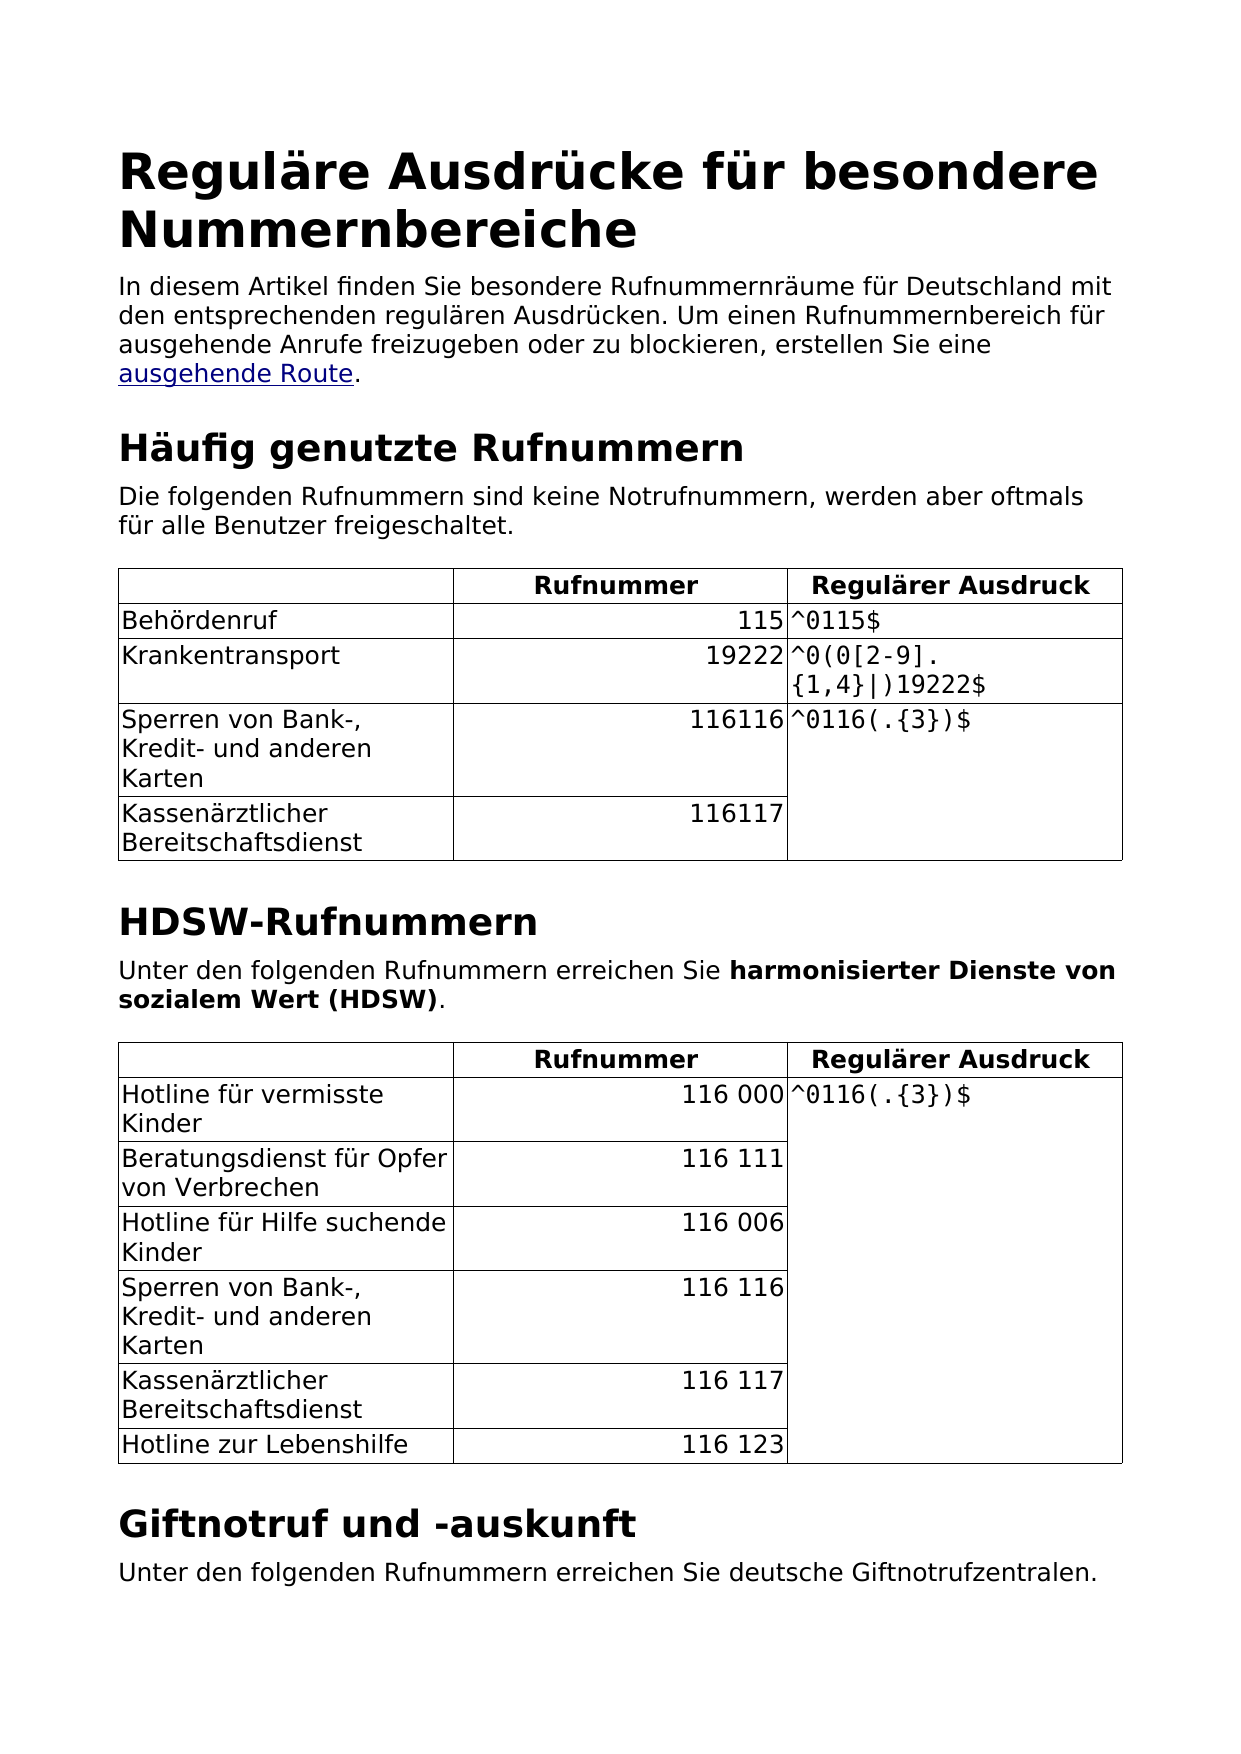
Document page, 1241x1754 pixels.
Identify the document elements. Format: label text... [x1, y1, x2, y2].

table_cell Sperren von Bank-, Kredit- und anderen Karten [119, 704, 453, 796]
table_cell ^0115$ [788, 604, 1122, 638]
table_cell Hotline für vermisste Kinder [119, 1078, 453, 1141]
text Die folgenden Rufnummern sind keine Notrufnummern, werden aber oftmals für alle Benutzer freigeschaltet. [118, 482, 1122, 541]
table_cell 116 117 [454, 1364, 787, 1427]
table_cell 116117 [454, 797, 787, 860]
table_cell ^0(0[2-9].{1,4}|)19222$ [788, 639, 1122, 702]
text Unter den folgenden Rufnummern erreichen Sie harmonisierter Dienste von sozialem Wert (HDSW). [118, 956, 1122, 1014]
table_cell Hotline für Hilfe suchende Kinder [119, 1207, 453, 1270]
table_header [119, 569, 453, 603]
table_cell Behördenruf [119, 604, 453, 638]
table_header Rufnummer [454, 569, 787, 603]
text In diesem Artikel finden Sie besondere Rufnummernräume für Deutschland mit den entsprechenden regulären Ausdrücken. Um einen Rufnummernbereich für ausgehende Anrufe freizugeben oder zu blockieren, erstellen Sie eine ausgehende Route. [118, 272, 1122, 389]
table_cell Hotline zur Lebenshilfe [119, 1429, 453, 1463]
table_cell Sperren von Bank-, Kredit- und anderen Karten [119, 1271, 453, 1363]
table_cell Kassenärztlicher Bereitschaftsdienst [119, 797, 453, 860]
subtitle Reguläre Ausdrücke für besondere Nummernbereiche [118, 143, 1122, 259]
table_header Rufnummer [454, 1043, 787, 1077]
table_header Regulärer Ausdruck [788, 569, 1122, 603]
table_cell Beratungsdienst für Opfer von Verbrechen [119, 1142, 453, 1206]
text Unter den folgenden Rufnummern erreichen Sie deutsche Giftnotrufzentralen. [118, 1559, 1122, 1588]
subtitle Giftnotruf und -auskunft [118, 1502, 1122, 1546]
table_cell 116 116 [454, 1271, 787, 1363]
table_cell 116116 [454, 704, 787, 796]
table_cell ^0116(.{3})$ [788, 1078, 1122, 1463]
subtitle HDSW-Rufnummern [118, 900, 1122, 944]
table_cell Kassenärztlicher Bereitschaftsdienst [119, 1364, 453, 1427]
table_header Regulärer Ausdruck [788, 1043, 1122, 1077]
table_cell ^0116(.{3})$ [788, 704, 1122, 860]
table_cell 19222 [454, 639, 787, 702]
table_cell 116 000 [454, 1078, 787, 1141]
table_cell 116 111 [454, 1142, 787, 1206]
table_cell 115 [454, 604, 787, 638]
table_cell 116 123 [454, 1429, 787, 1463]
table_cell 116 006 [454, 1207, 787, 1270]
table_header [119, 1043, 453, 1077]
subtitle Häufig genutzte Rufnummern [118, 426, 1122, 470]
table_cell Krankentransport [119, 639, 453, 702]
